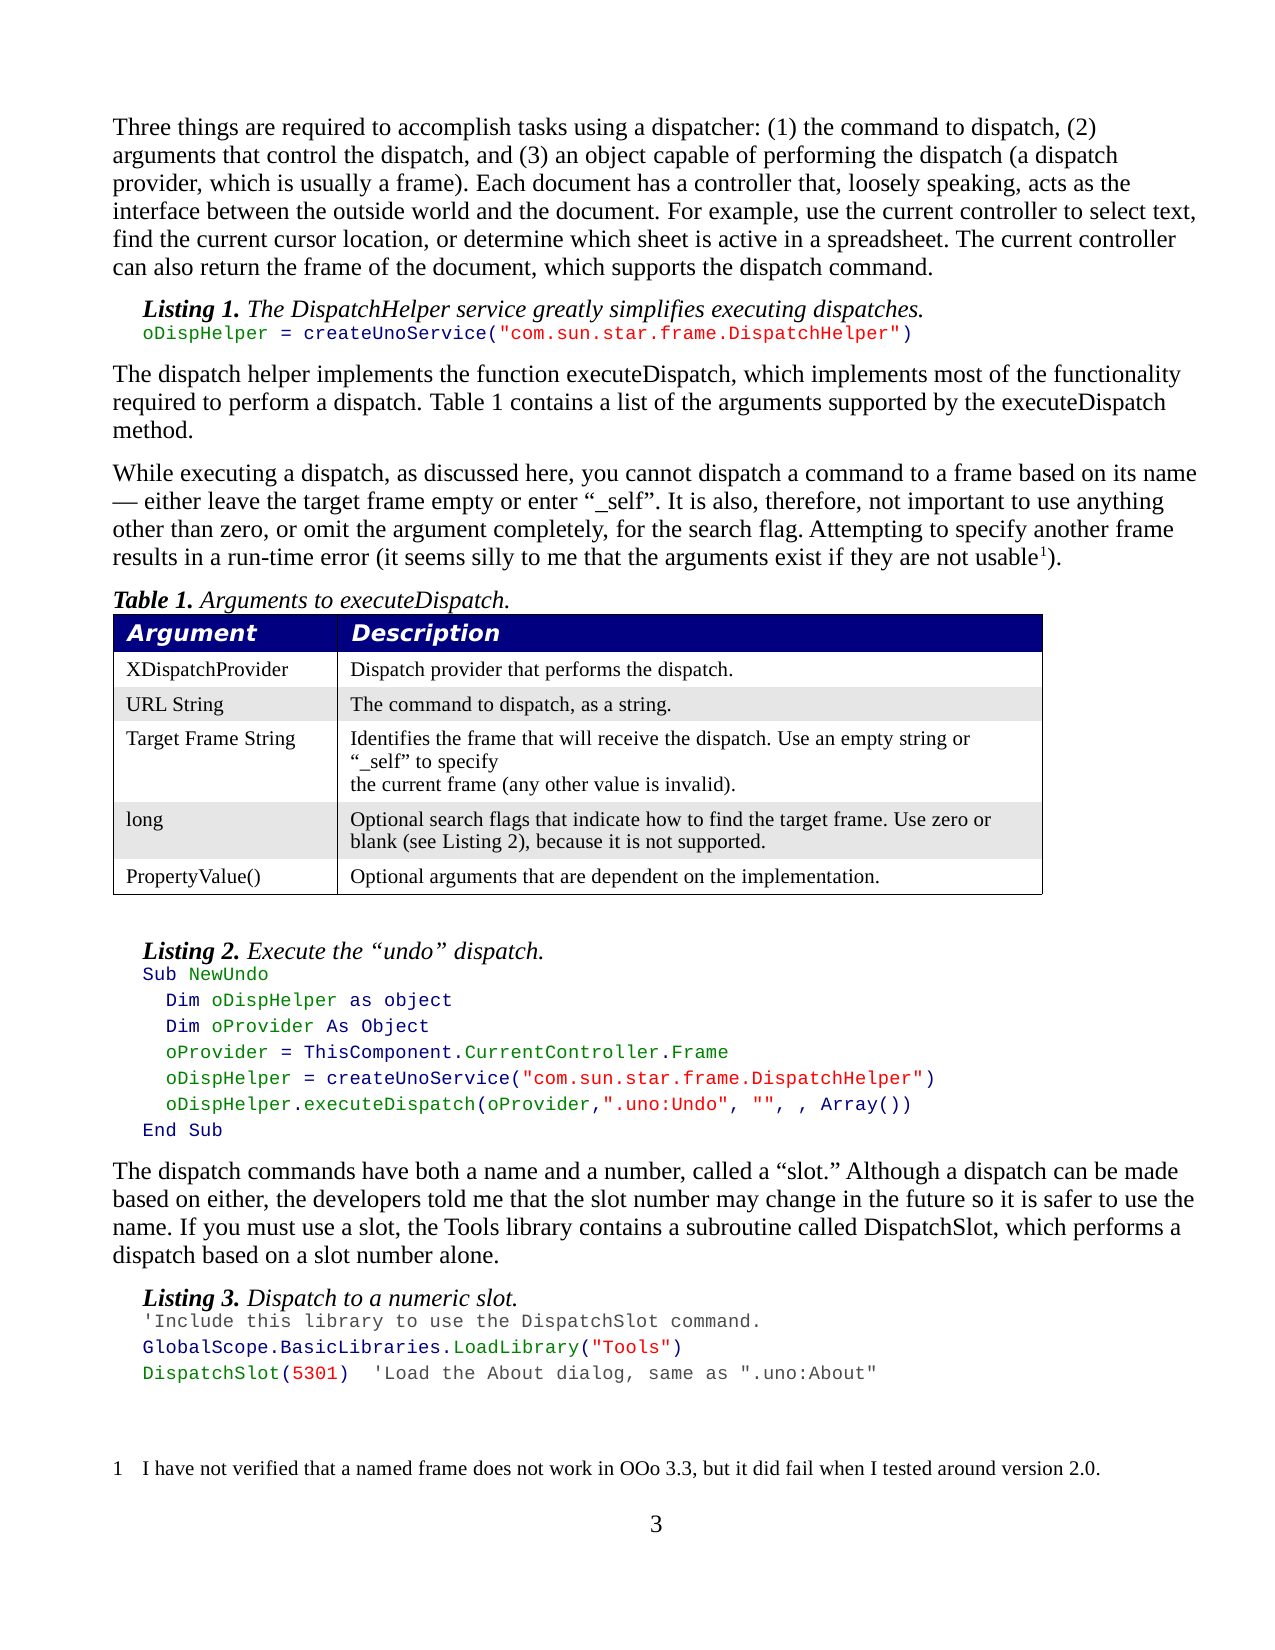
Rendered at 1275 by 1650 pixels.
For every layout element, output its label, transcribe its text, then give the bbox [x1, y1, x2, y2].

text GlobalScope.BasicLibraries.LoadLibrary("Tools") [142, 1337, 1200, 1359]
text 'Include this library to use the DispatchSlot command. [142, 1312, 1200, 1333]
text oDispHelper.executeDispatch(oProvider,".uno:Undo", "", , Array()) [142, 1094, 1200, 1116]
text The dispatch commands have both a name and a number, called a “slot.” Although a dispatch can be made based on either, the developers told me that the slot number may change in the future so it is safer to use the name. If you must use a slot, the Tools library contains a subroutine called DispatchSlot, which performs a dispatch based on a slot number alone. [112, 1157, 1200, 1269]
text DispatchSlot(5301) 'Load the About dialog, same as ".uno:About" [142, 1363, 1200, 1385]
text oDispHelper = createUnoService("com.sun.star.frame.DispatchHelper") [142, 323, 1200, 345]
table_cell Identifies the frame that will receive the dispatch. Use an empty string or “_self” to specify the current frame (any other value is invalid). [338, 721, 1042, 802]
table_cell URL String [114, 687, 337, 721]
table_header Argument [114, 615, 337, 652]
text Dim oDispHelper as object [142, 991, 1200, 1012]
table_cell long [114, 802, 337, 859]
table_cell PropertyValue() [114, 859, 337, 894]
table_cell Target Frame String [114, 721, 337, 802]
text Table 1. Arguments to executeDispatch. [112, 586, 1200, 614]
text oProvider = ThisComponent.CurrentController.Frame [142, 1042, 1200, 1064]
table_cell XDispatchProvider [114, 652, 337, 687]
table_cell Optional search flags that indicate how to find the target frame. Use zero or blank (see Listing 2), because it is not supported. [338, 802, 1042, 859]
text I have not verified that a named frame does not work in OOo 3.3, but it did fail when I tested around version 2.0. [112, 1457, 1200, 1480]
text The dispatch helper implements the function executeDispatch, which implements most of the functionality required to perform a dispatch. Table 1 contains a list of the arguments supported by the executeDispatch method. [112, 360, 1200, 444]
text Sub NewUndo [142, 964, 1200, 986]
table_cell The command to dispatch, as a string. [338, 687, 1042, 721]
list Listing 3. Dispatch to a numeric slot. [142, 1283, 1200, 1312]
text End Sub [142, 1120, 1200, 1142]
text Three things are required to accomplish tasks using a dispatcher: (1) the command to dispatch, (2) arguments that control the dispatch, and (3) an object capable of performing the dispatch (a dispatch provider, which is usually a frame). Each document has a controller that, loosely speaking, acts as the interface between the outside world and the document. For example, use the current controller to select text, find the current cursor location, or determine which sheet is active in a spreadsheet. The current controller can also return the frame of the document, which supports the dispatch command. [112, 112, 1200, 281]
table_cell Dispatch provider that performs the dispatch. [338, 652, 1042, 687]
text While executing a dispatch, as discussed here, you cannot dispatch a command to a frame based on its name — either leave the target frame empty or enter “_self”. It is also, therefore, not important to use anything other than zero, or omit the argument completely, for the search flag. Attempting to specify another frame results in a run-time error (it seems silly to me that the arguments exist if they are not usable). [112, 459, 1200, 571]
list Listing 2. Execute the “undo” dispatch. [142, 937, 1200, 964]
table_cell Optional arguments that are dependent on the implementation. [338, 859, 1042, 894]
text Dim oProvider As Object [142, 1016, 1200, 1038]
text oDispHelper = createUnoService("com.sun.star.frame.DispatchHelper") [142, 1068, 1200, 1090]
list Listing 1. The DispatchHelper service greatly simplifies executing dispatches. [142, 295, 1200, 323]
table_header Description [338, 615, 1042, 652]
